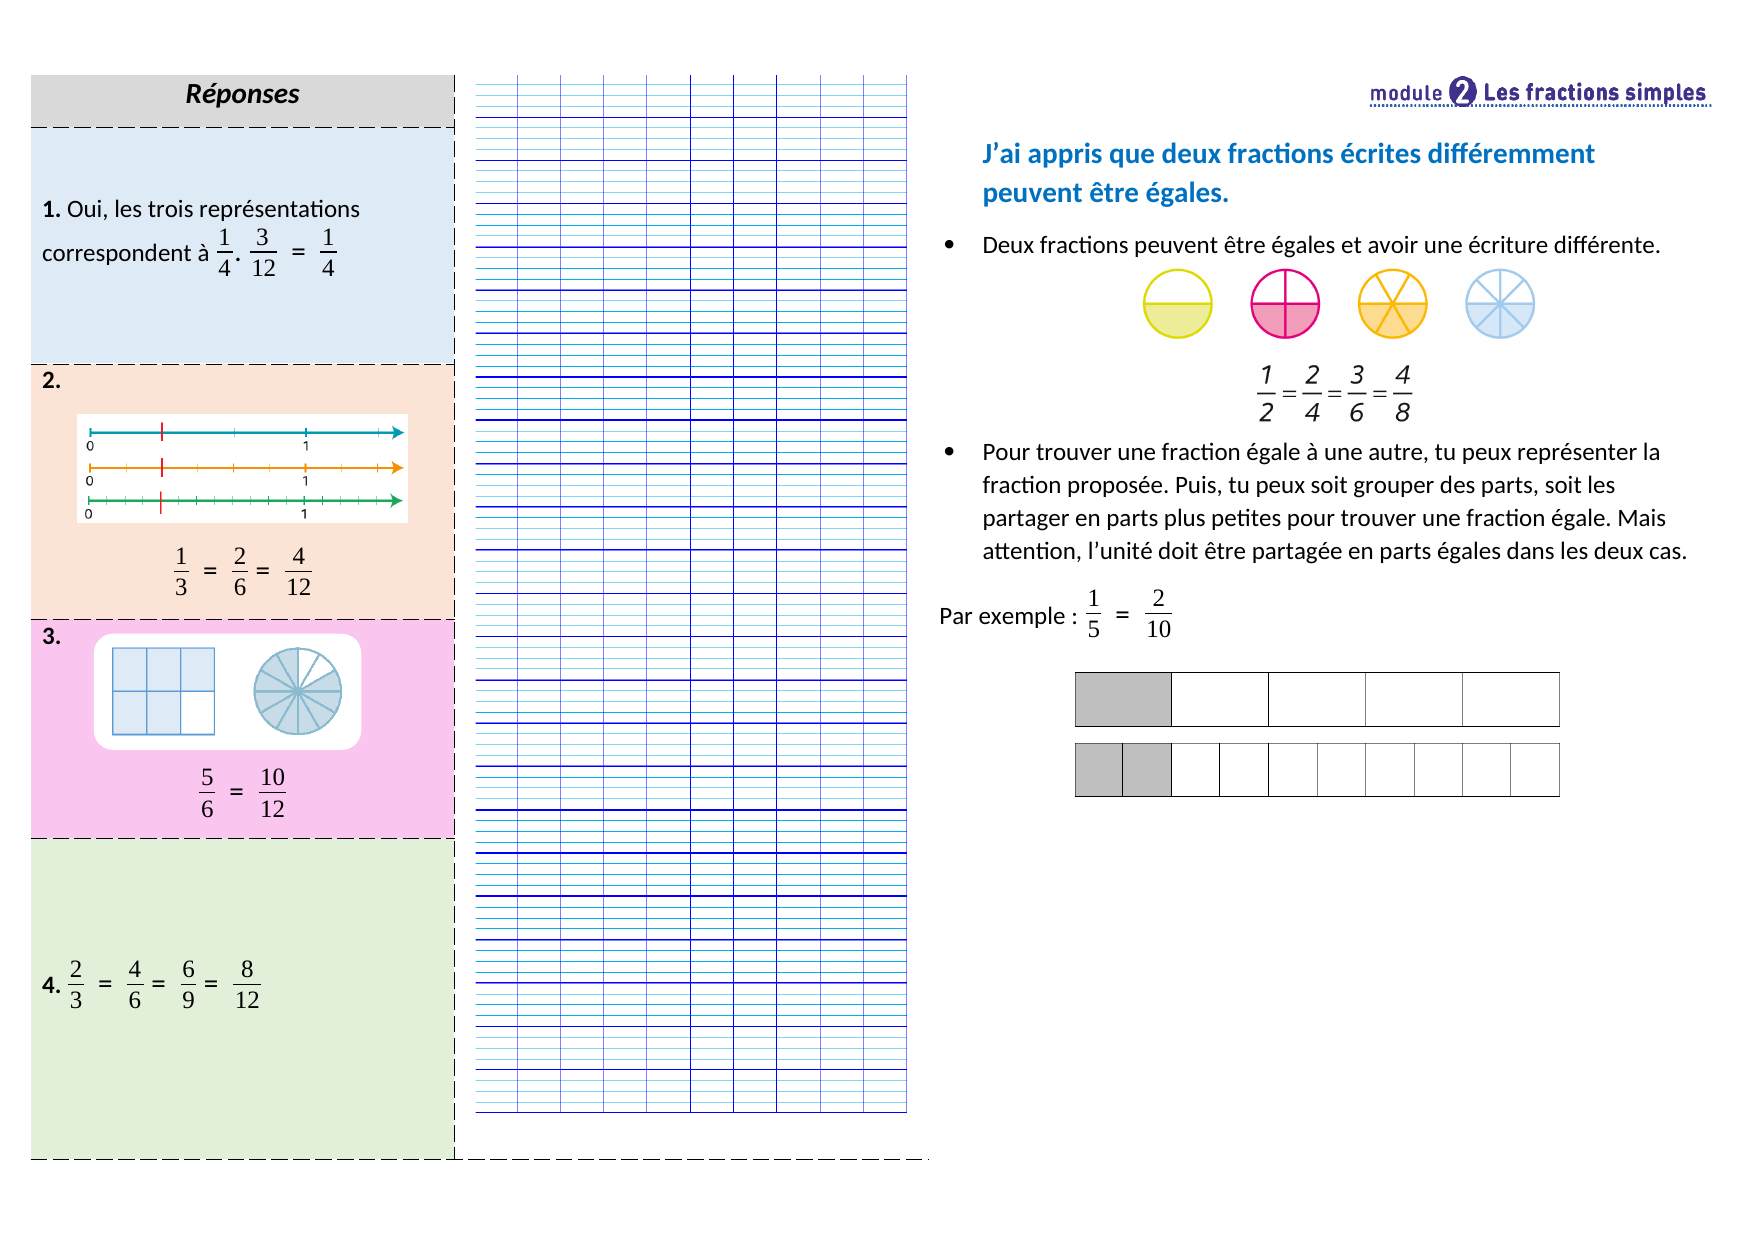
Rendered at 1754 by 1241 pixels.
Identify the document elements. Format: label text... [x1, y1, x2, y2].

picture [475, 876, 907, 884]
picture [475, 909, 907, 917]
picture [475, 920, 907, 927]
picture [475, 519, 907, 711]
picture [475, 952, 907, 960]
picture [475, 281, 907, 310]
picture [475, 270, 907, 278]
picture [475, 476, 907, 516]
picture [1069, 663, 1566, 803]
picture [109, 644, 218, 739]
table_cell 3. = [31, 619, 454, 838]
picture [475, 1017, 907, 1113]
picture [475, 930, 907, 949]
picture [475, 844, 907, 862]
table_header Réponses [31, 75, 454, 127]
picture [475, 454, 907, 473]
picture [475, 75, 907, 213]
picture [475, 833, 907, 841]
picture [475, 313, 907, 321]
picture [475, 357, 907, 365]
picture [475, 1006, 907, 1014]
picture [475, 227, 907, 267]
picture [475, 411, 907, 440]
picture [475, 887, 907, 906]
picture [475, 714, 907, 776]
picture [475, 400, 907, 408]
table_header J’ai appris que deux fractions écrites différemment peuvent être égales. Deux fractions peuvent être égales et avoir une écriture différente. Pour trouver une fraction égale à une autre, tu peux représenter la fraction proposée. Puis, tu peux soit grouper des parts, soit les partager en parts plus petites pour trouver une fraction égale. Mais attention, l’unité doit être partagée en parts égales dans les deux cas. Par exemple : = [928, 75, 1707, 1159]
picture [475, 822, 907, 830]
table_header [455, 75, 928, 1159]
picture [1135, 262, 1543, 434]
picture [475, 974, 907, 1003]
picture [475, 324, 907, 343]
picture [475, 216, 907, 224]
table_cell 2. = = [31, 364, 454, 619]
picture [475, 963, 907, 971]
table_cell 4. = = = [31, 838, 454, 1159]
picture [475, 346, 907, 354]
picture [1367, 75, 1712, 108]
picture [475, 389, 907, 397]
table_cell 1. Oui, les trois représentations correspondent à . = [31, 127, 454, 363]
picture [475, 865, 907, 873]
picture [475, 368, 907, 386]
picture [475, 779, 907, 819]
picture [247, 644, 347, 737]
picture [475, 443, 907, 451]
